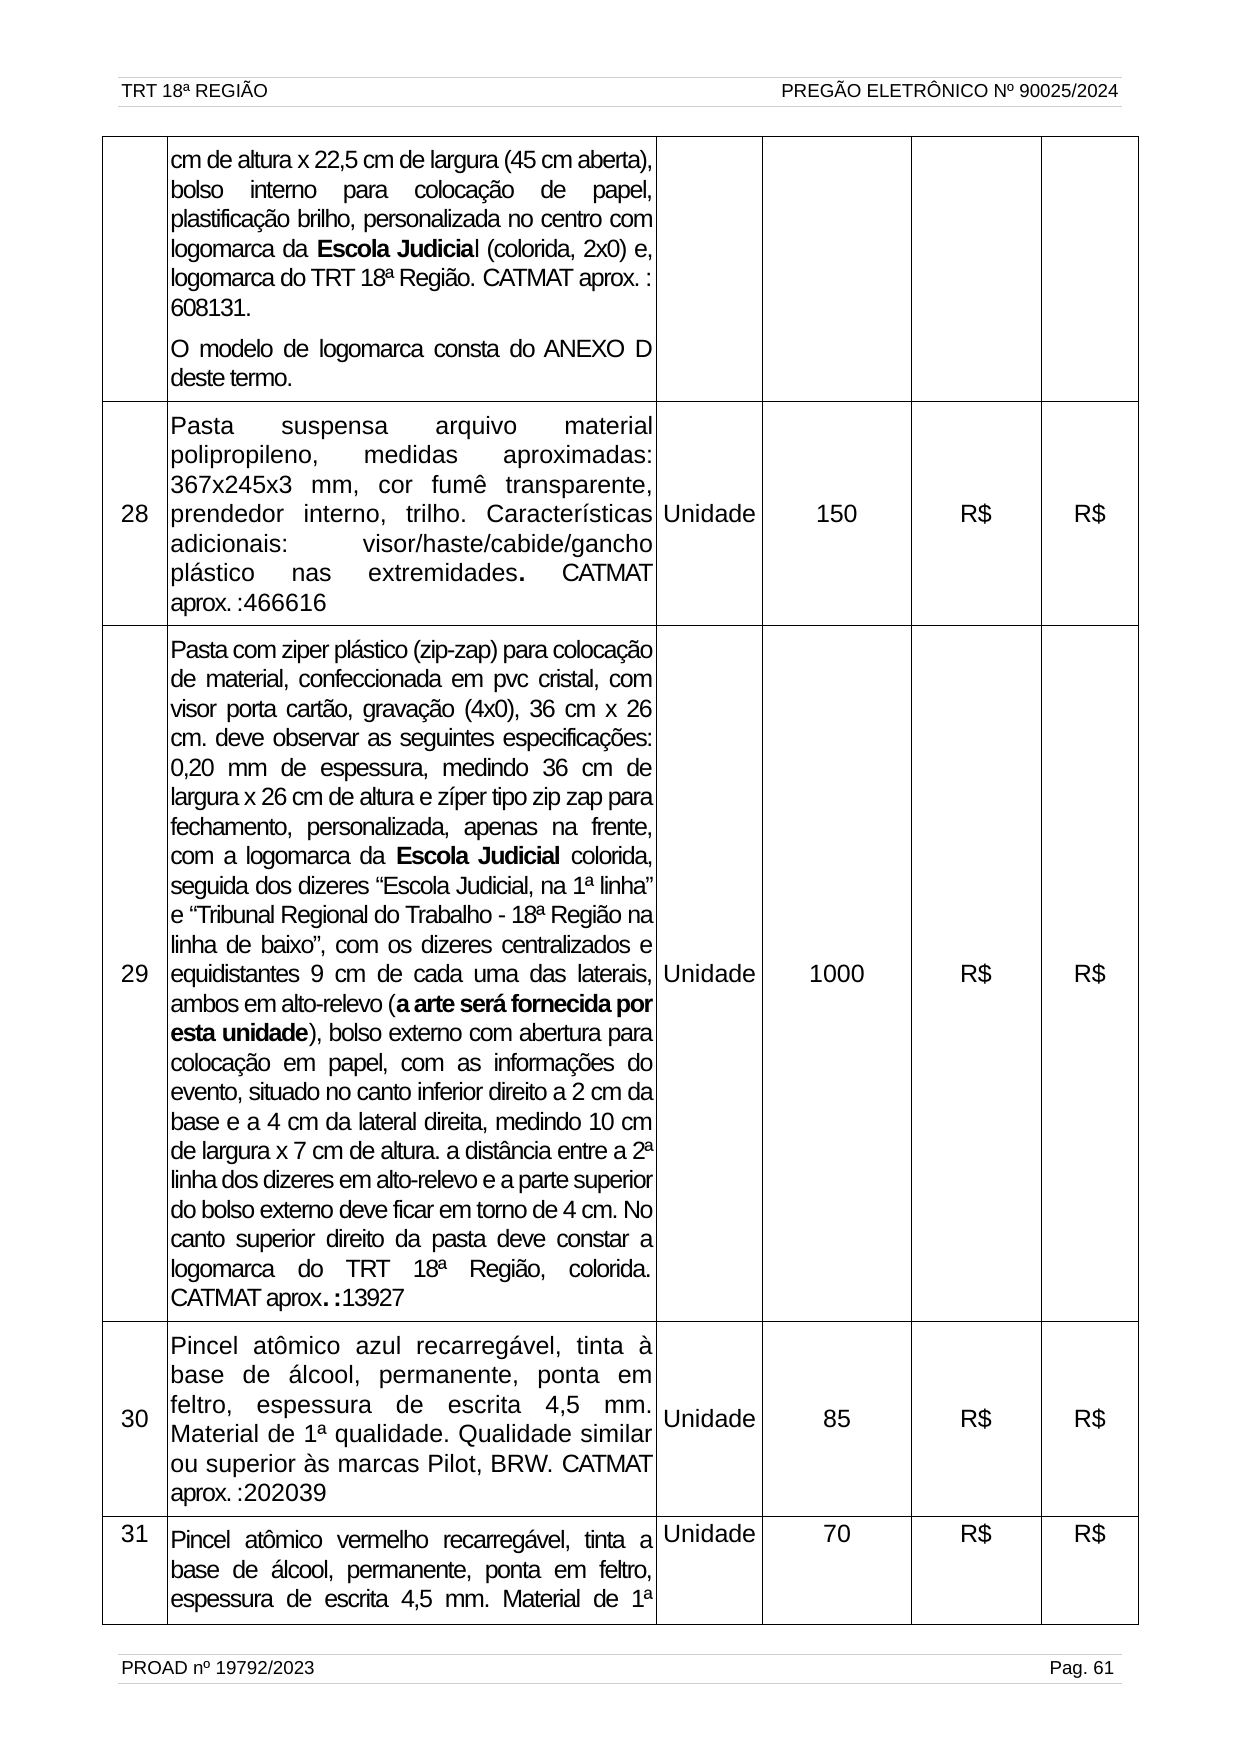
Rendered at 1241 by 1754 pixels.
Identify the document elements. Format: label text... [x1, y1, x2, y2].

table_cell Unidade [657, 1517, 762, 1624]
table_cell 85 [763, 1322, 911, 1516]
table_cell Pincel atômico azul recarregável, tinta à base de álcool, permanente, ponta em feltro, espessura de escrita 4,5 mm. Material de 1ª qualidade. Qualidade similar ou superior às marcas Pilot, BRW. CATMAT aprox. :202039 [168, 1322, 656, 1516]
table_cell Unidade [657, 626, 762, 1321]
table_cell [763, 137, 911, 401]
table_cell 31 [103, 1517, 167, 1624]
table_cell [1042, 137, 1138, 401]
table_cell [103, 137, 167, 401]
table_cell 30 [103, 1322, 167, 1516]
table_cell R$ [912, 626, 1041, 1321]
table_cell 70 [763, 1517, 911, 1624]
table_cell R$ [912, 1322, 1041, 1516]
table_cell R$ [1042, 402, 1138, 625]
table_cell 29 [103, 626, 167, 1321]
table_cell 28 [103, 402, 167, 625]
table_cell 1000 [763, 626, 911, 1321]
table_cell Pasta com ziper plástico (zip-zap) para colocação de material, confeccionada em pvc cristal, com visor porta cartão, gravação (4x0), 36 cm x 26 cm. deve observar as seguintes especificações: 0,20 mm de espessura, medindo 36 cm de largura x 26 cm de altura e zíper tipo zip zap para fechamento, personalizada, apenas na frente, com a logomarca da Escola Judicial colorida, seguida dos dizeres “Escola Judicial, na 1ª linha” e “Tribunal Regional do Trabalho - 18ª Região na linha de baixo”, com os dizeres centralizados e equidistantes 9 cm de cada uma das laterais, ambos em alto-relevo (a arte será fornecida por esta unidade), bolso externo com abertura para colocação em papel, com as informações do evento, situado no canto inferior direito a 2 cm da base e a 4 cm da lateral direita, medindo 10 cm de largura x 7 cm de altura. a distância entre a 2ª linha dos dizeres em alto-relevo e a parte superior do bolso externo deve ficar em torno de 4 cm. No canto superior direito da pasta deve constar a logomarca do TRT 18ª Região, colorida. CATMAT aprox. :13927 [168, 626, 656, 1321]
table_cell R$ [912, 1517, 1041, 1624]
table_cell [657, 137, 762, 401]
table_cell R$ [1042, 1322, 1138, 1516]
table_cell 150 [763, 402, 911, 625]
table_cell Unidade [657, 1322, 762, 1516]
table_cell R$ [1042, 1517, 1138, 1624]
table_cell Pasta suspensa arquivo material polipropileno, medidas aproximadas: 367x245x3 mm, cor fumê transparente, prendedor interno, trilho. Características adicionais: visor/haste/cabide/gancho plástico nas extremidades. CATMAT aprox. :466616 [168, 402, 656, 625]
table_cell Pincel atômico vermelho recarregável, tinta a base de álcool, permanente, ponta em feltro, espessura de escrita 4,5 mm. Material de 1ª [168, 1517, 656, 1624]
table_cell R$ [1042, 626, 1138, 1321]
table_cell R$ [912, 402, 1041, 625]
table_cell [912, 137, 1041, 401]
table_cell Unidade [657, 402, 762, 625]
table_cell cm de altura x 22,5 cm de largura (45 cm aberta), bolso interno para colocação de papel, plastificação brilho, personalizada no centro com logomarca da Escola Judicial (colorida, 2x0) e, logomarca do TRT 18ª Região. CATMAT aprox. : 608131. O modelo de logomarca consta do ANEXO D deste termo. [168, 137, 656, 401]
